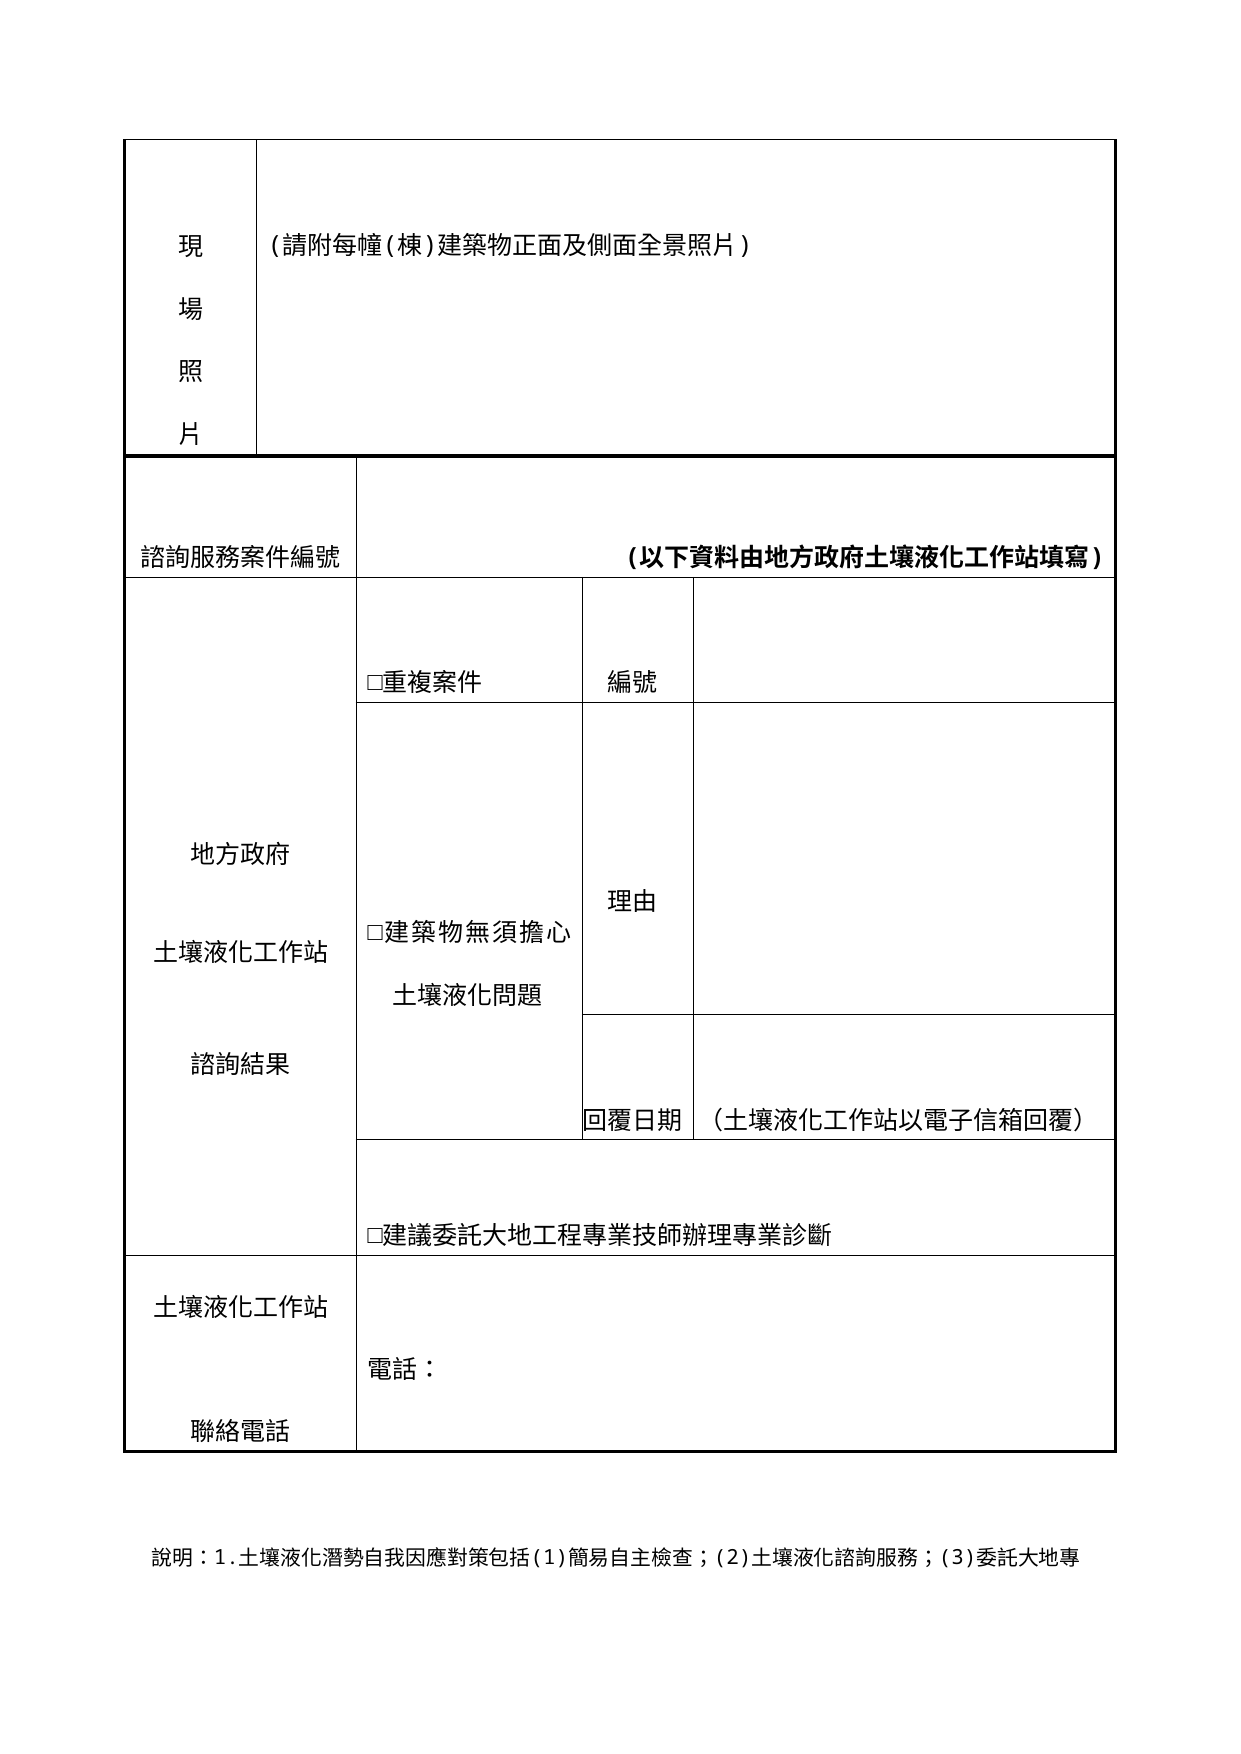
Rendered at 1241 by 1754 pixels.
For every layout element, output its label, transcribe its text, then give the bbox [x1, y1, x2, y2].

table_cell （土壤液化工作站以電子信箱回覆） [694, 1015, 1114, 1139]
table_cell [694, 578, 1114, 702]
table_cell 編號 [583, 578, 693, 702]
table_cell 諮詢服務案件編號 [126, 458, 356, 577]
table_cell □建議委託大地工程專業技師辦理專業診斷 [357, 1140, 1114, 1255]
table_cell □重複案件 [357, 578, 582, 702]
table_cell 現 場 照 片 [126, 140, 256, 454]
table_cell 電話： [357, 1256, 1114, 1450]
table_cell 回覆日期 [583, 1015, 693, 1139]
table_cell 地方政府 土壤液化工作站 諮詢結果 [126, 578, 356, 1255]
table_cell 土壤液化工作站 聯絡電話 [126, 1256, 356, 1450]
table_cell □建築物無須擔心土壤液化問題 [357, 703, 582, 1139]
table_cell 理由 [583, 703, 693, 1014]
table_cell (請附每幢(棟)建築物正面及側面全景照片) [257, 140, 1114, 454]
table_cell [694, 703, 1114, 1014]
text 說明：1.土壤液化潛勢自我因應對策包括(1)簡易自主檢查；(2)土壤液化諮詢服務；(3)委託大地專 [151, 1514, 1091, 1577]
table_cell (以下資料由地方政府土壤液化工作站填寫) [357, 458, 1114, 577]
